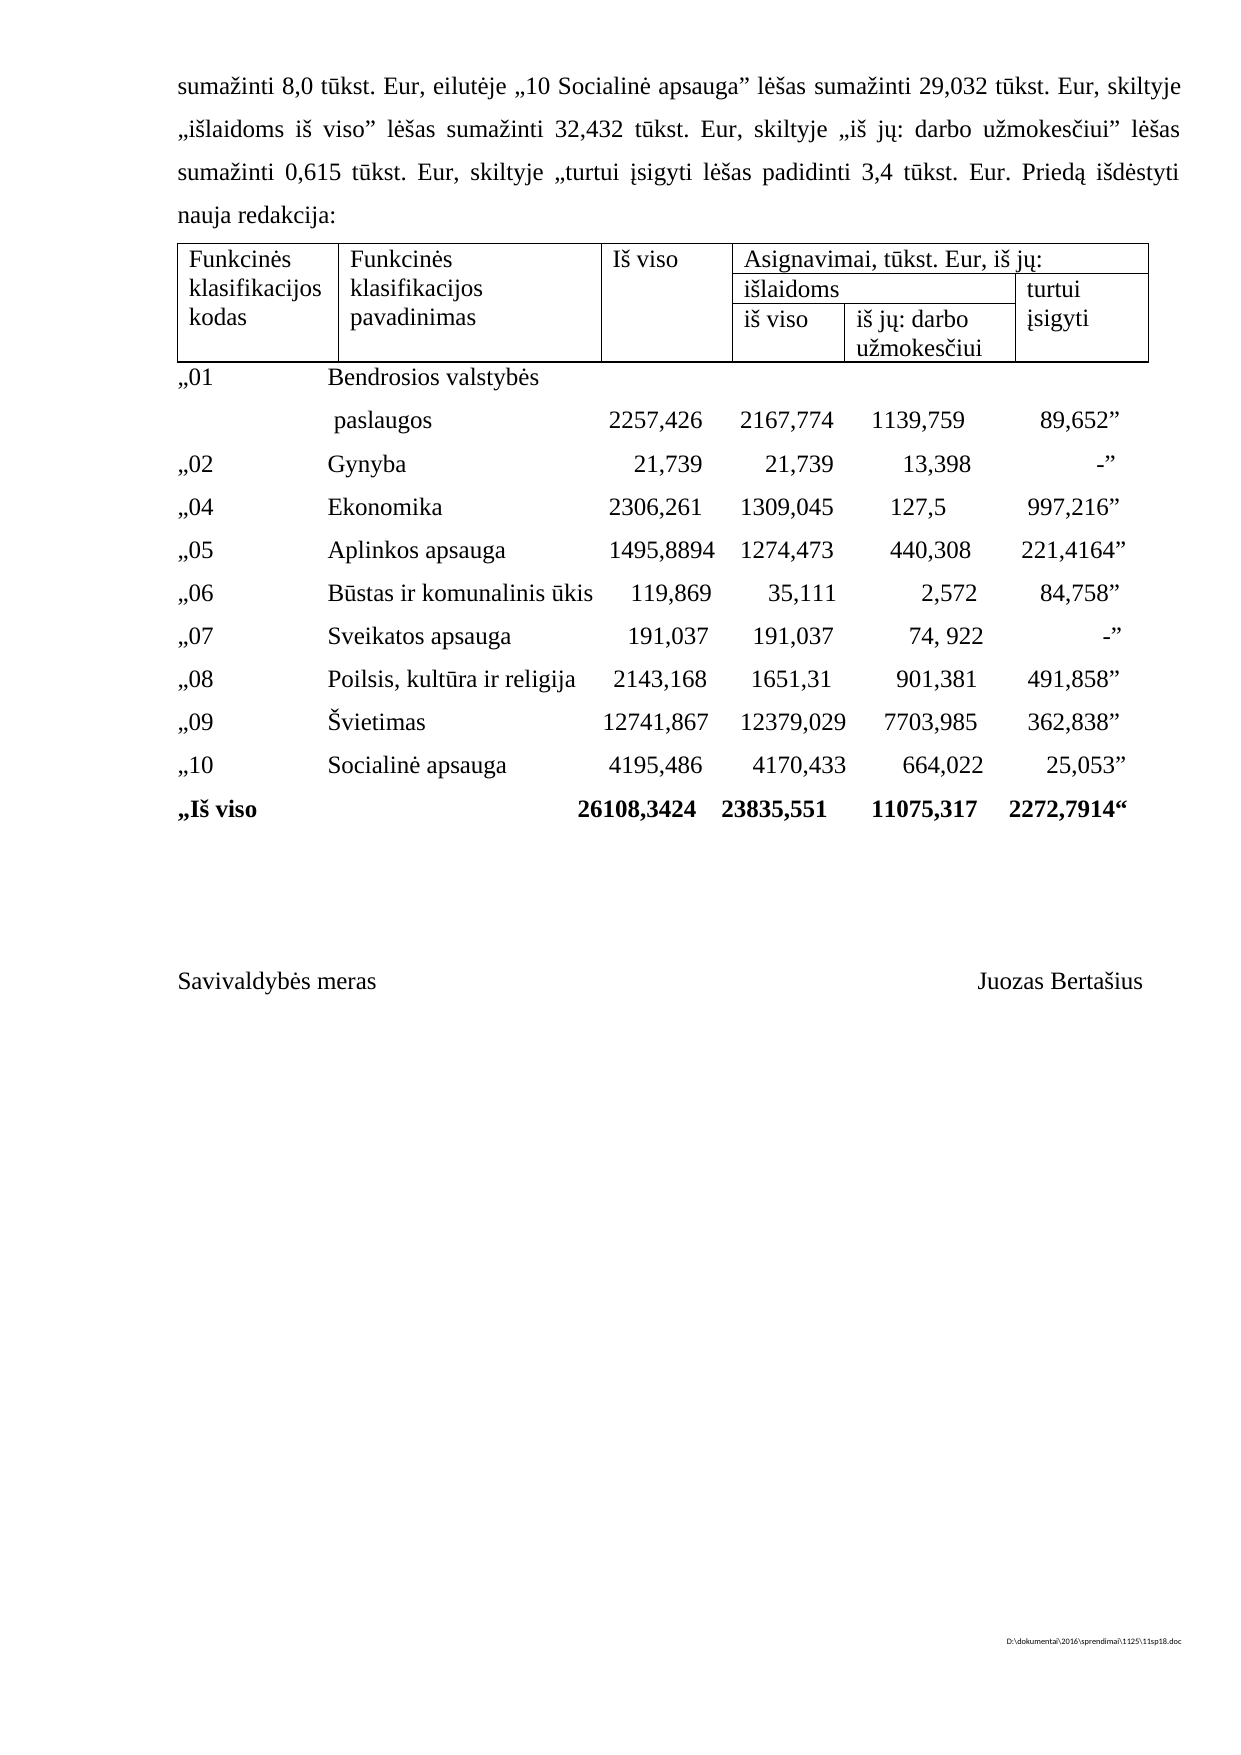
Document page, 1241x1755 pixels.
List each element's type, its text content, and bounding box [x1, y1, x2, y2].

text „01 Bendrosios valstybės [177, 362, 1181, 391]
table_header Iš viso [602, 244, 732, 361]
table_cell turtui įsigyti [1016, 274, 1148, 361]
text „06 Būstas ir komunalinis ūkis 119,869 35,111 2,572 84,758” [177, 578, 1181, 607]
table_header Funkcinės klasifikacijos pavadinimas [339, 244, 601, 361]
text „09 Švietimas 12741,867 12379,029 7703,985 362,838” [177, 707, 1181, 736]
table_header Funkcinės klasifikacijos kodas [178, 244, 338, 361]
table_cell iš jų: darbo užmokesčiui [845, 304, 1015, 361]
text „02 Gynyba 21,739 21,739 13,398 -” [177, 449, 1181, 477]
text Savivaldybės meras Juozas Bertašius [177, 966, 1181, 995]
text „05 Aplinkos apsauga 1495,8894 1274,473 440,308 221,4164” [177, 535, 1181, 564]
text paslaugos 2257,426 2167,774 1139,759 89,652” [177, 406, 1181, 434]
text „08 Poilsis, kultūra ir religija 2143,168 1651,31 901,381 491,858” [177, 664, 1181, 693]
text „10 Socialinė apsauga 4195,486 4170,433 664,022 25,053” [177, 751, 1181, 779]
text „Iš viso 26108,3424 23835,551 11075,317 2272,7914“ [177, 794, 1181, 822]
text „04 Ekonomika 2306,261 1309,045 127,5 997,216” [177, 492, 1181, 521]
text „07 Sveikatos apsauga 191,037 191,037 74, 922 -” [177, 621, 1181, 650]
text sumažinti 8,0 tūkst. Eur, eilutėje „10 Socialinė apsauga” lėšas sumažinti 29,032 tūkst. Eur, skiltyje „išlaidoms iš viso” lėšas sumažinti 32,432 tūkst. Eur, skiltyje „iš jų: darbo užmokesčiui” lėšas sumažinti 0,615 tūkst. Eur, skiltyje „turtui įsigyti lėšas padidinti 3,4 tūkst. Eur. Priedą išdėstyti nauja redakcija: [177, 71, 1181, 229]
table_cell išlaidoms [733, 274, 1015, 303]
table_cell iš viso [733, 304, 844, 361]
table_header Asignavimai, tūkst. Eur, iš jų: [733, 244, 1148, 273]
